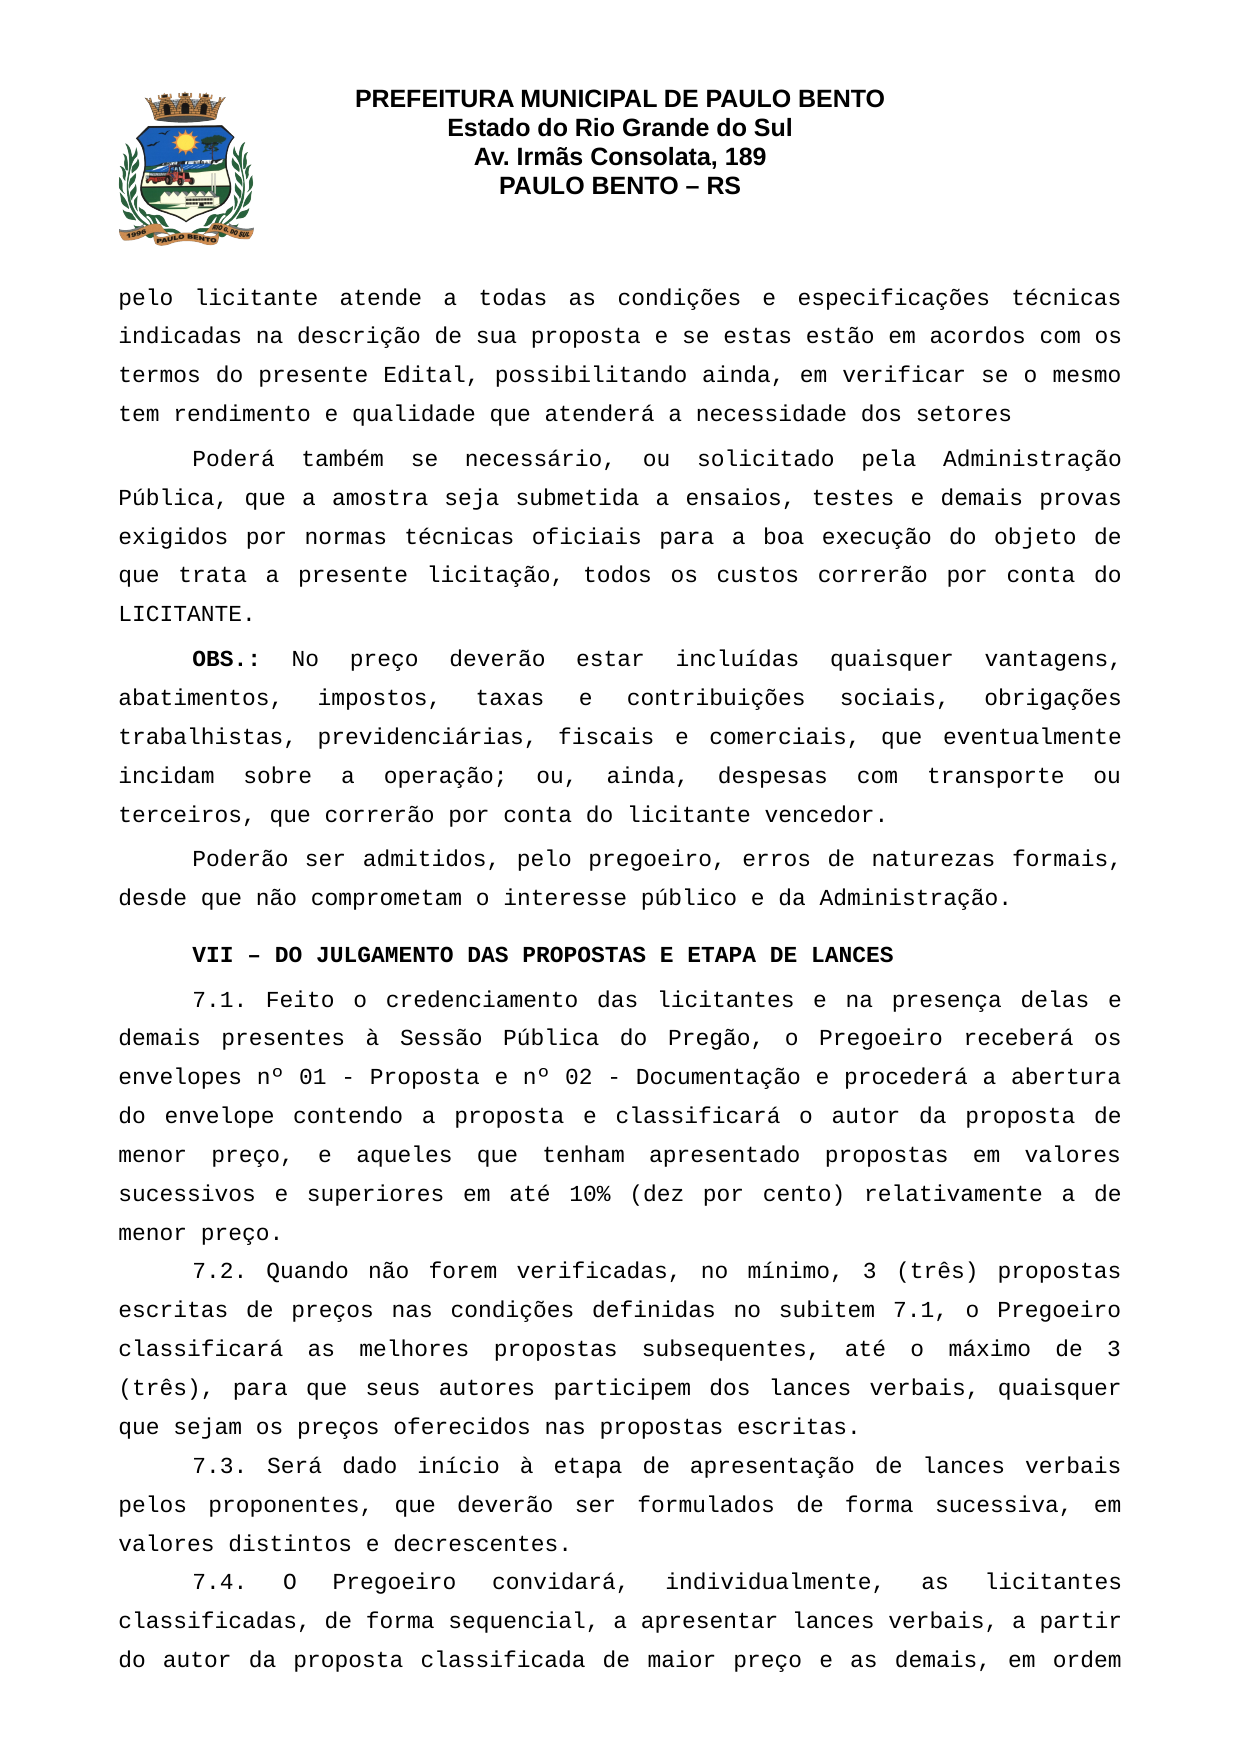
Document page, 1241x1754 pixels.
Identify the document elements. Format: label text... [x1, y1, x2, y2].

text Poderão ser admitidos, pelo pregoeiro, erros de naturezas formais, desde que não comprometam o interesse público e da Administração. [118, 848, 1122, 912]
text 7.2. Quando não forem verificadas, no mínimo, 3 (três) propostas escritas de preços nas condições definidas no subitem 7.1, o Pregoeiro classificará as melhores propostas subsequentes, até o máximo de 3 (três), para que seus autores participem dos lances verbais, quaisquer que sejam os preços oferecidos nas propostas escritas. [118, 1260, 1122, 1441]
text 7.4. O Pregoeiro convidará, individualmente, as licitantes classificadas, de forma sequencial, a apresentar lances verbais, a partir do autor da proposta classificada de maior preço e as demais, em ordem [118, 1571, 1122, 1674]
text Poderá também se necessário, ou solicitado pela Administração Pública, que a amostra seja submetida a ensaios, testes e demais provas exigidos por normas técnicas oficiais para a boa execução do objeto de que trata a presente licitação, todos os custos correrão por conta do LICITANTE. [118, 447, 1122, 629]
text 7.3. Será dado início à etapa de apresentação de lances verbais pelos proponentes, que deverão ser formulados de forma sucessiva, em valores distintos e decrescentes. [118, 1454, 1122, 1558]
text OBS.: No preço deverão estar incluídas quaisquer vantagens, abatimentos, impostos, taxas e contribuições sociais, obrigações trabalhistas, previdenciárias, fiscais e comerciais, que eventualmente incidam sobre a operação; ou, ainda, despesas com transporte ou terceiros, que correrão por conta do licitante vencedor. [118, 647, 1122, 829]
text 7.1. Feito o credenciamento das licitantes e na presença delas e demais presentes à Sessão Pública do Pregão, o Pregoeiro receberá os envelopes nº 01 - Proposta e nº 02 - Documentação e procederá a abertura do envelope contendo a proposta e classificará o autor da proposta de menor preço, e aqueles que tenham apresentado propostas em valores sucessivos e superiores em até 10% (dez por cento) relativamente a de menor preço. [118, 988, 1122, 1247]
text pelo licitante atende a todas as condições e especificações técnicas indicadas na descrição de sua proposta e se estas estão em acordos com os termos do presente Edital, possibilitando ainda, em verificar se o mesmo tem rendimento e qualidade que atenderá a necessidade dos setores [118, 286, 1122, 428]
text VII – DO JULGAMENTO DAS PROPOSTAS E ETAPA DE LANCES [118, 943, 1122, 969]
